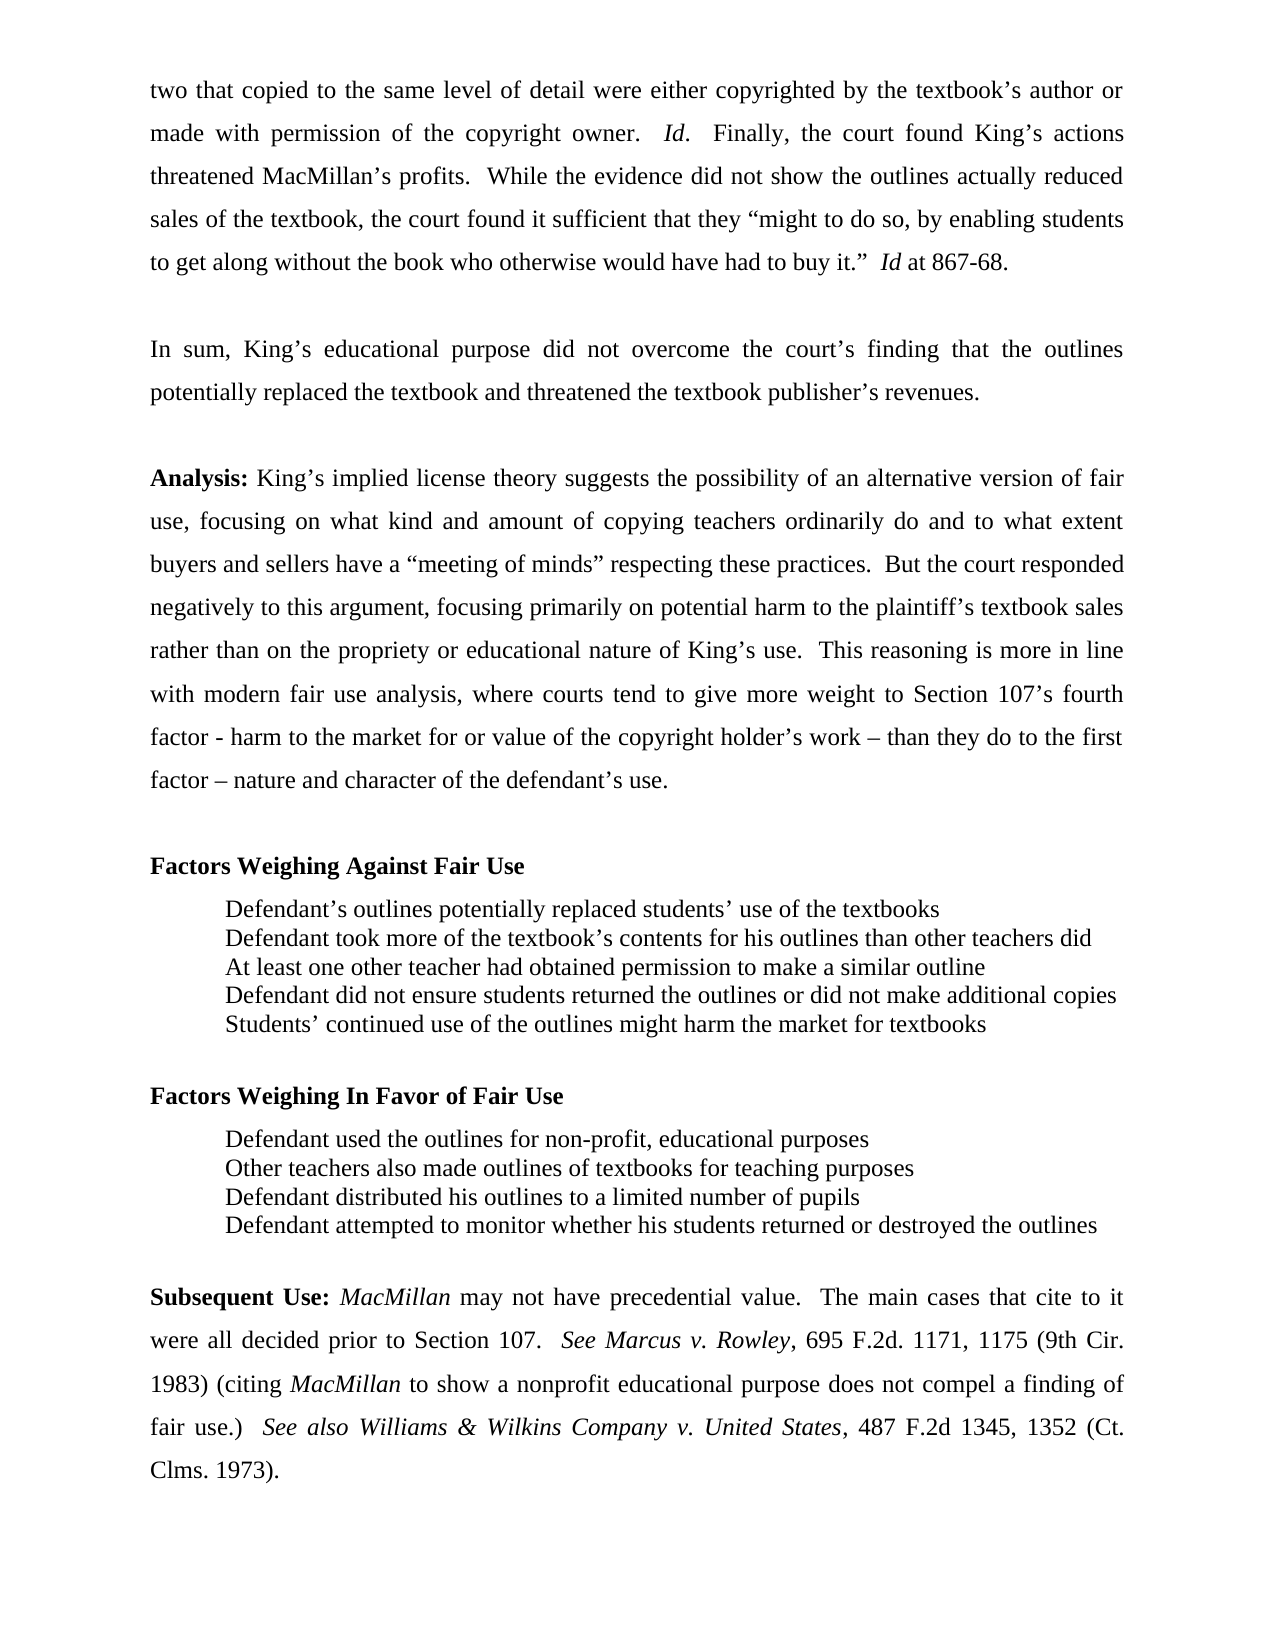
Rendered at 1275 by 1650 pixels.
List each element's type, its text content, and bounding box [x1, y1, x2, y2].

list Defendant took more of the textbook’s contents for his outlines than other teachers did [187, 923, 1125, 952]
list Defendant distributed his outlines to a limited number of pupils [187, 1182, 1125, 1211]
list At least one other teacher had obtained permission to make a similar outline [187, 952, 1125, 981]
text two that copied to the same level of detail were either copyrighted by the textbook’s author or made with permission of the copyright owner. Id. Finally, the court found King’s actions threatened MacMillan’s profits. While the evidence did not show the outlines actually reduced sales of the textbook, the court found it sufficient that they “might to do so, by enabling students to get along without the book who otherwise would have had to buy it.” Id at 867-68. [150, 75, 1125, 276]
text Factors Weighing Against Fair Use [150, 851, 1125, 880]
list Defendant used the outlines for non-profit, educational purposes [187, 1124, 1125, 1153]
text In sum, King’s educational purpose did not overcome the court’s finding that the outlines potentially replaced the textbook and threatened the textbook publisher’s revenues. [150, 334, 1125, 406]
list Defendant’s outlines potentially replaced students’ use of the textbooks [187, 894, 1125, 923]
text Subsequent Use: MacMillan may not have precedential value. The main cases that cite to it were all decided prior to Section 107. See Marcus v. Rowley, 695 F.2d. 1171, 1175 (9th Cir. 1983) (citing MacMillan to show a nonprofit educational purpose does not compel a finding of fair use.) See also Williams & Wilkins Company v. United States, 487 F.2d 1345, 1352 (Ct. Clms. 1973). [150, 1282, 1125, 1484]
text Analysis: King’s implied license theory suggests the possibility of an alternative version of fair use, focusing on what kind and amount of copying teachers ordinarily do and to what extent buyers and sellers have a “meeting of minds” respecting these practices. But the court responded negatively to this argument, focusing primarily on potential harm to the plaintiff’s textbook sales rather than on the propriety or educational nature of King’s use. This reasoning is more in line with modern fair use analysis, where courts tend to give more weight to Section 107’s fourth factor - harm to the market for or value of the copyright holder’s work – than they do to the first factor – nature and character of the defendant’s use. [150, 463, 1125, 794]
list Students’ continued use of the outlines might harm the market for textbooks [187, 1009, 1125, 1038]
list Defendant did not ensure students returned the outlines or did not make additional copies [187, 981, 1125, 1009]
list Defendant attempted to monitor whether his students returned or destroyed the outlines [187, 1211, 1125, 1239]
list Other teachers also made outlines of textbooks for teaching purposes [187, 1153, 1125, 1182]
text Factors Weighing In Favor of Fair Use [150, 1081, 1125, 1110]
